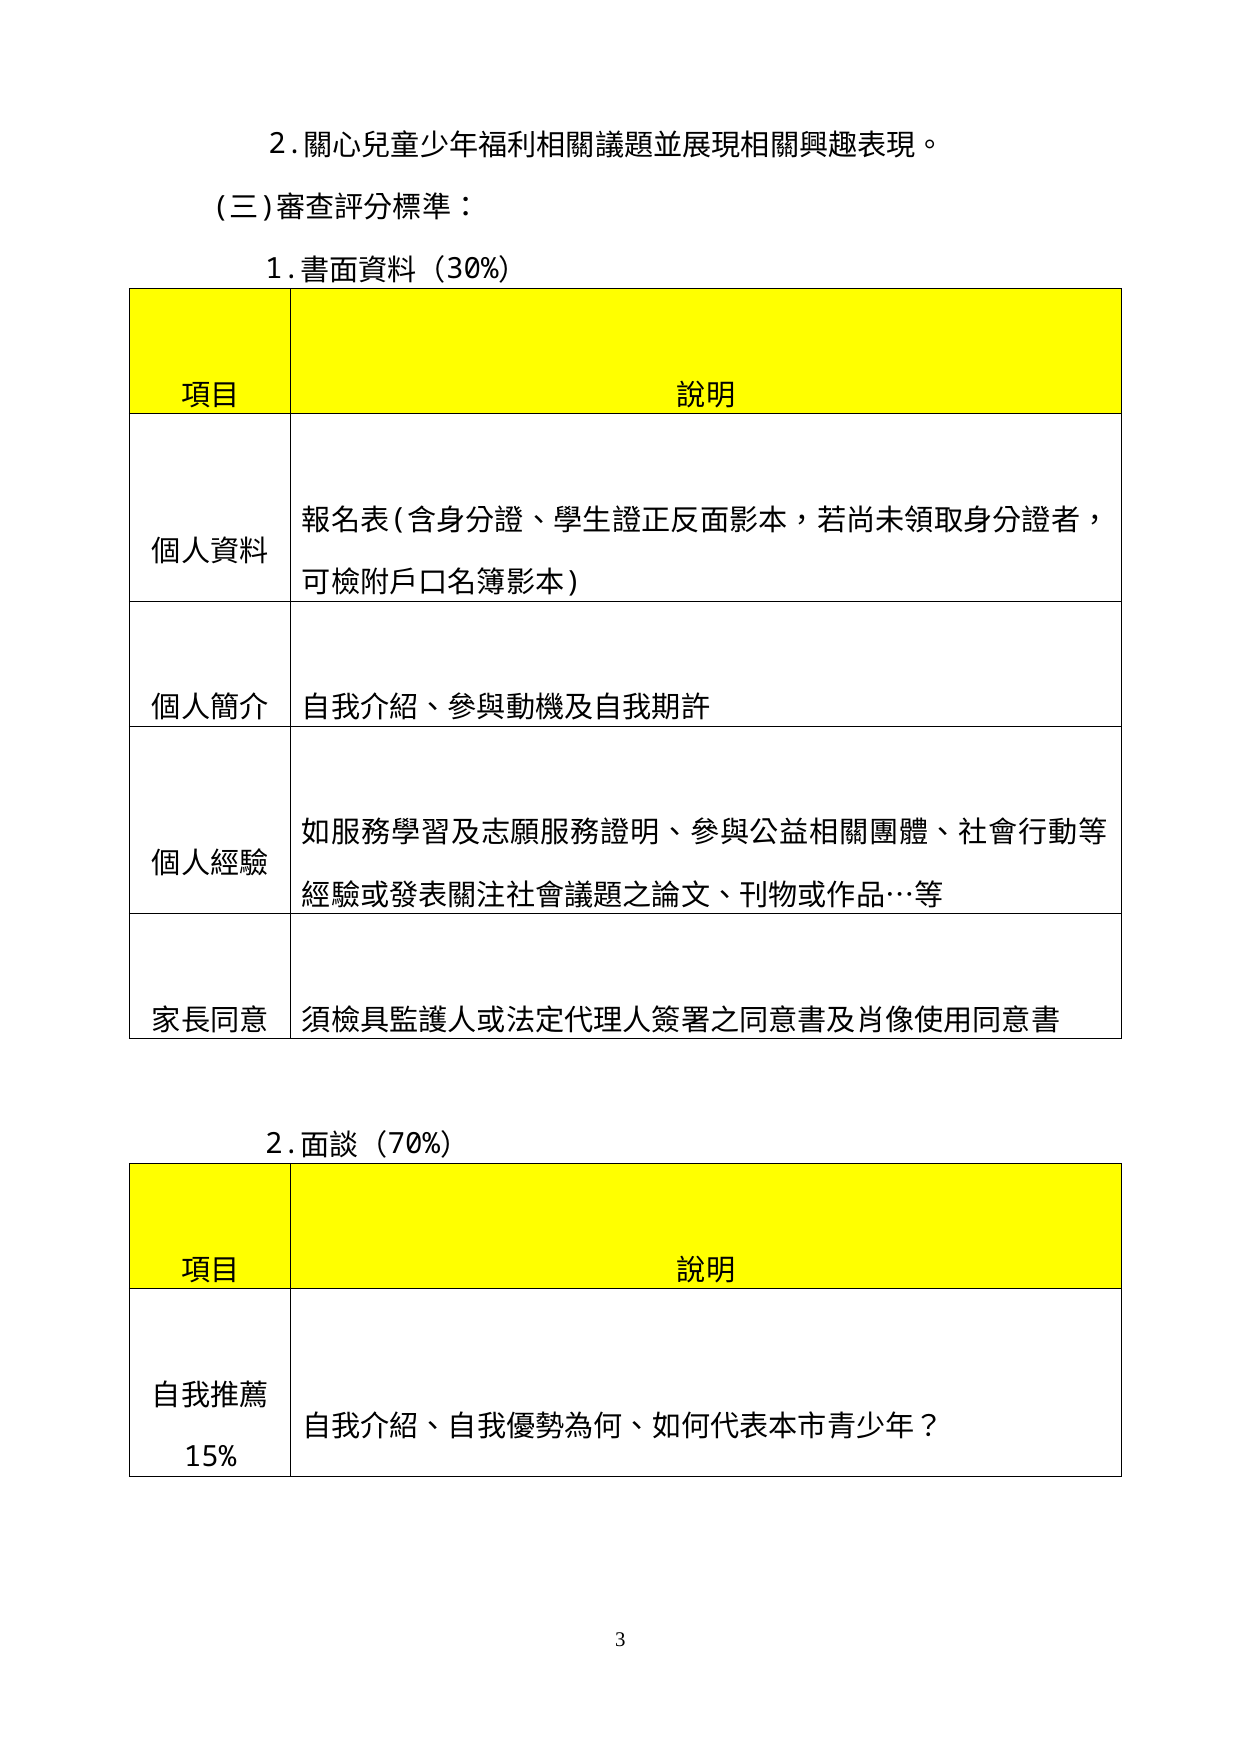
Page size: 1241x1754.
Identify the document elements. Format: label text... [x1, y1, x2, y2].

table_cell 家長同意 [130, 914, 290, 1038]
table_cell 自我介紹、自我優勢為何、如何代表本市青少年？ [291, 1289, 1121, 1476]
table_cell 報名表(含身分證、學生證正反面影本，若尚未領取身分證者，可檢附戶口名簿影本) [291, 414, 1121, 601]
table_cell 須檢具監護人或法定代理人簽署之同意書及肖像使用同意書 [291, 914, 1121, 1038]
table_header 說明 [291, 1164, 1121, 1288]
table_cell 自我介紹、參與動機及自我期許 [291, 602, 1121, 726]
text (三)審查評分標準： [212, 163, 1122, 226]
table_cell 個人簡介 [130, 602, 290, 726]
table_cell 個人經驗 [130, 727, 290, 913]
list 面談（70%） [265, 1101, 1122, 1163]
table_header 項目 [130, 1164, 290, 1288]
table_cell 自我推薦15% [130, 1289, 290, 1476]
list 書面資料（30%） [265, 226, 1122, 288]
table_header 說明 [291, 289, 1121, 413]
table_cell 個人資料 [130, 414, 290, 601]
table_cell 如服務學習及志願服務證明、參與公益相關團體、社會行動等經驗或發表關注社會議題之論文、刊物或作品…等 [291, 727, 1121, 913]
text 2.關心兒童少年福利相關議題並展現相關興趣表現。 [268, 101, 1122, 163]
table_header 項目 [130, 289, 290, 413]
